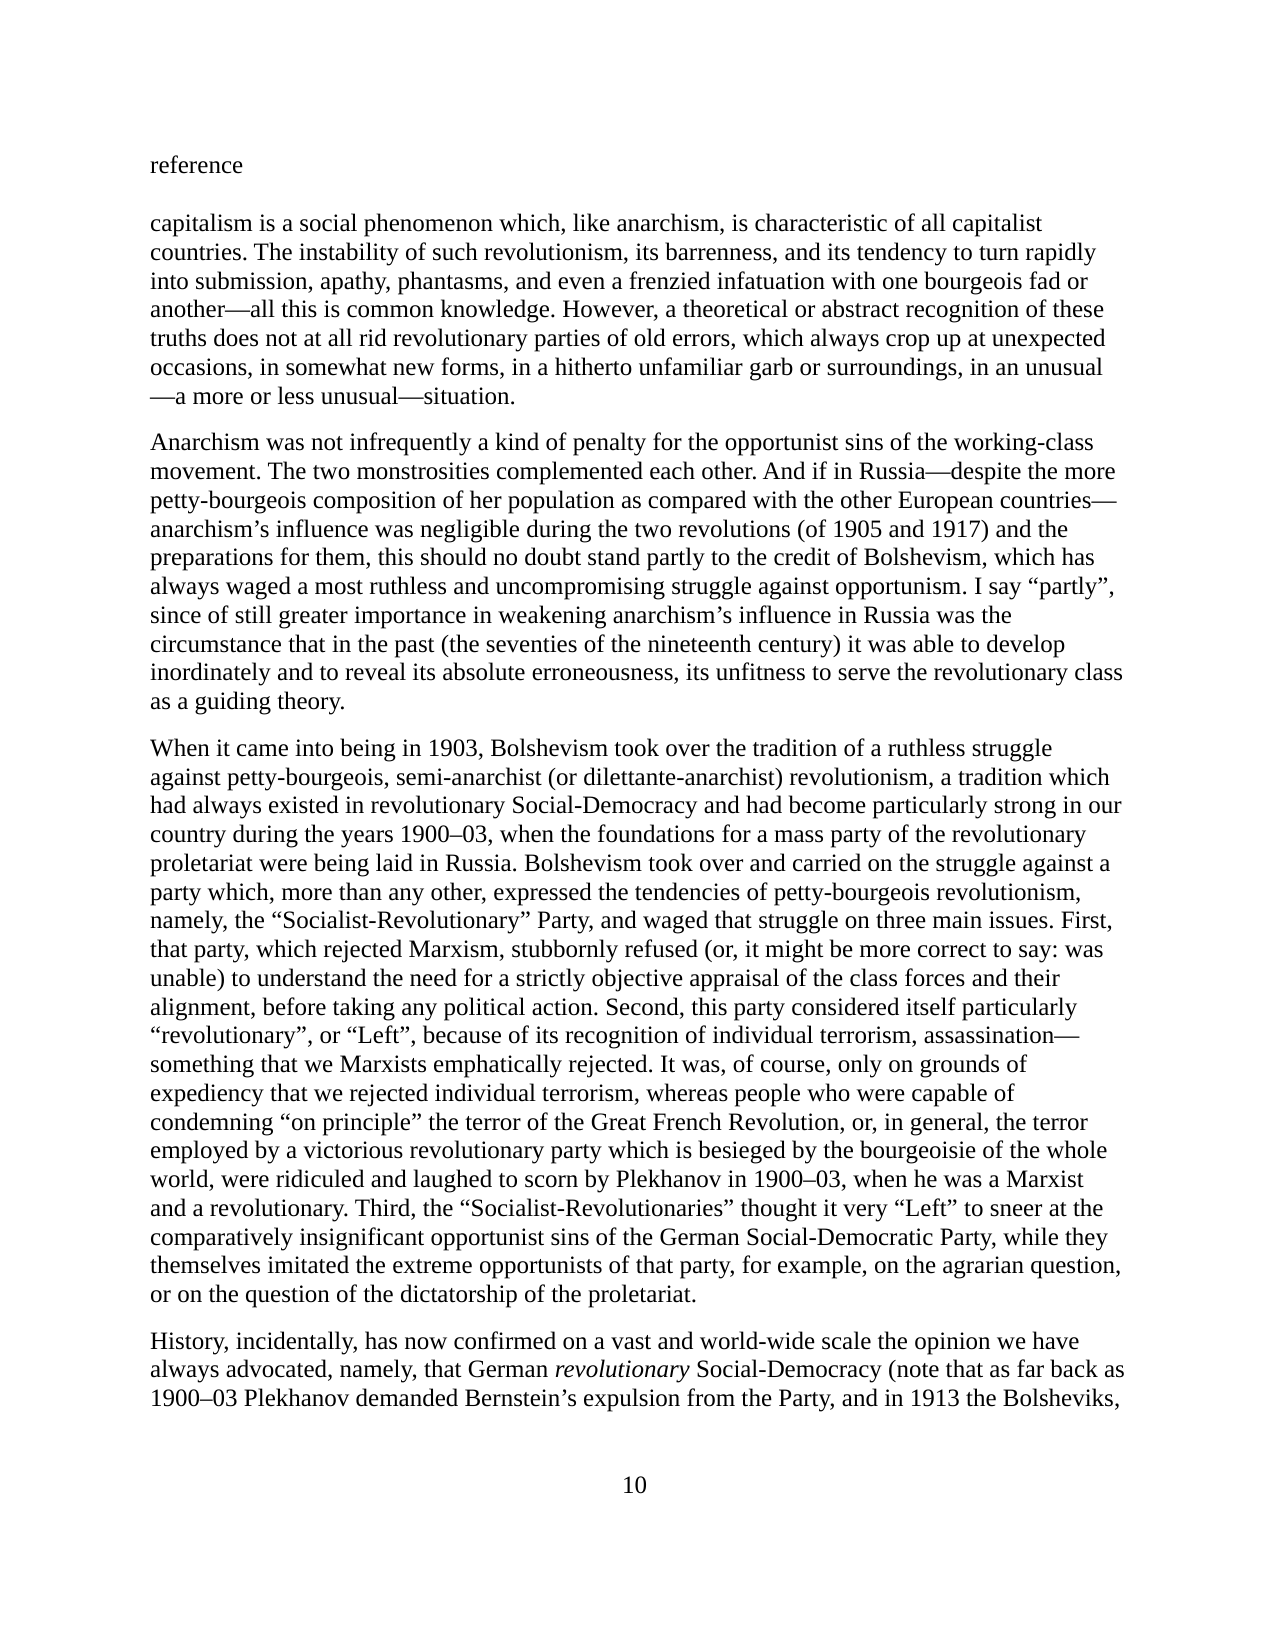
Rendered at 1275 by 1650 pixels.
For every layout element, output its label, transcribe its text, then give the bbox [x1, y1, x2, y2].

text capitalism is a social phenomenon which, like anarchism, is characteristic of all capitalist countries. The instability of such revolutionism, its barrenness, and its tendency to turn rapidly into submission, apathy, phantasms, and even a frenzied infatuation with one bourgeois fad or another—all this is common knowledge. However, a theoretical or abstract recognition of these truths does not at all rid revolutionary parties of old errors, which always crop up at unexpected occasions, in somewhat new forms, in a hitherto unfamiliar garb or surroundings, in an unusual—a more or less unusual—situation. [150, 208, 1125, 409]
text History, incidentally, has now confirmed on a vast and world-wide scale the opinion we have always advocated, namely, that German revolutionary Social-Democracy (note that as far back as 1900–03 Plekhanov demanded Bernstein’s expulsion from the Party, and in 1913 the Bolsheviks, [150, 1326, 1125, 1412]
text When it came into being in 1903, Bolshevism took over the tradition of a ruthless struggle against petty-bourgeois, semi-anarchist (or dilettante-anarchist) revolutionism, a tradition which had always existed in revolutionary Social-Democracy and had become particularly strong in our country during the years 1900–03, when the foundations for a mass party of the revolutionary proletariat were being laid in Russia. Bolshevism took over and carried on the struggle against a party which, more than any other, expressed the tendencies of petty-bourgeois revolutionism, namely, the “Socialist-Revolutionary” Party, and waged that struggle on three main issues. First, that party, which rejected Marxism, stubbornly refused (or, it might be more correct to say: was unable) to understand the need for a strictly objective appraisal of the class forces and their alignment, before taking any political action. Second, this party considered itself particularly “revolutionary”, or “Left”, because of its recognition of individual terrorism, assassination—something that we Marxists emphatically rejected. It was, of course, only on grounds of expediency that we rejected individual terrorism, whereas people who were capable of condemning “on principle” the terror of the Great French Revolution, or, in general, the terror employed by a victorious revolutionary party which is besieged by the bourgeoisie of the whole world, were ridiculed and laughed to scorn by Plekhanov in 1900–03, when he was a Marxist and a revolutionary. Third, the “Socialist-Revolutionaries” thought it very “Left” to sneer at the comparatively insignificant opportunist sins of the German Social-Democratic Party, while they themselves imitated the extreme opportunists of that party, for example, on the agrarian question, or on the question of the dictatorship of the proletariat. [150, 733, 1125, 1308]
text Anarchism was not infrequently a kind of penalty for the opportunist sins of the working-class movement. The two monstrosities complemented each other. And if in Russia—despite the more petty-bourgeois composition of her population as compared with the other European countries—anarchism’s influence was negligible during the two revolutions (of 1905 and 1917) and the preparations for them, this should no doubt stand partly to the credit of Bolshevism, which has always waged a most ruthless and uncompromising struggle against opportunism. I say “partly”, since of still greater importance in weakening anarchism’s influence in Russia was the circumstance that in the past (the seventies of the nineteenth century) it was able to develop inordinately and to reveal its absolute erroneousness, its unfitness to serve the revolutionary class as a guiding theory. [150, 427, 1125, 715]
